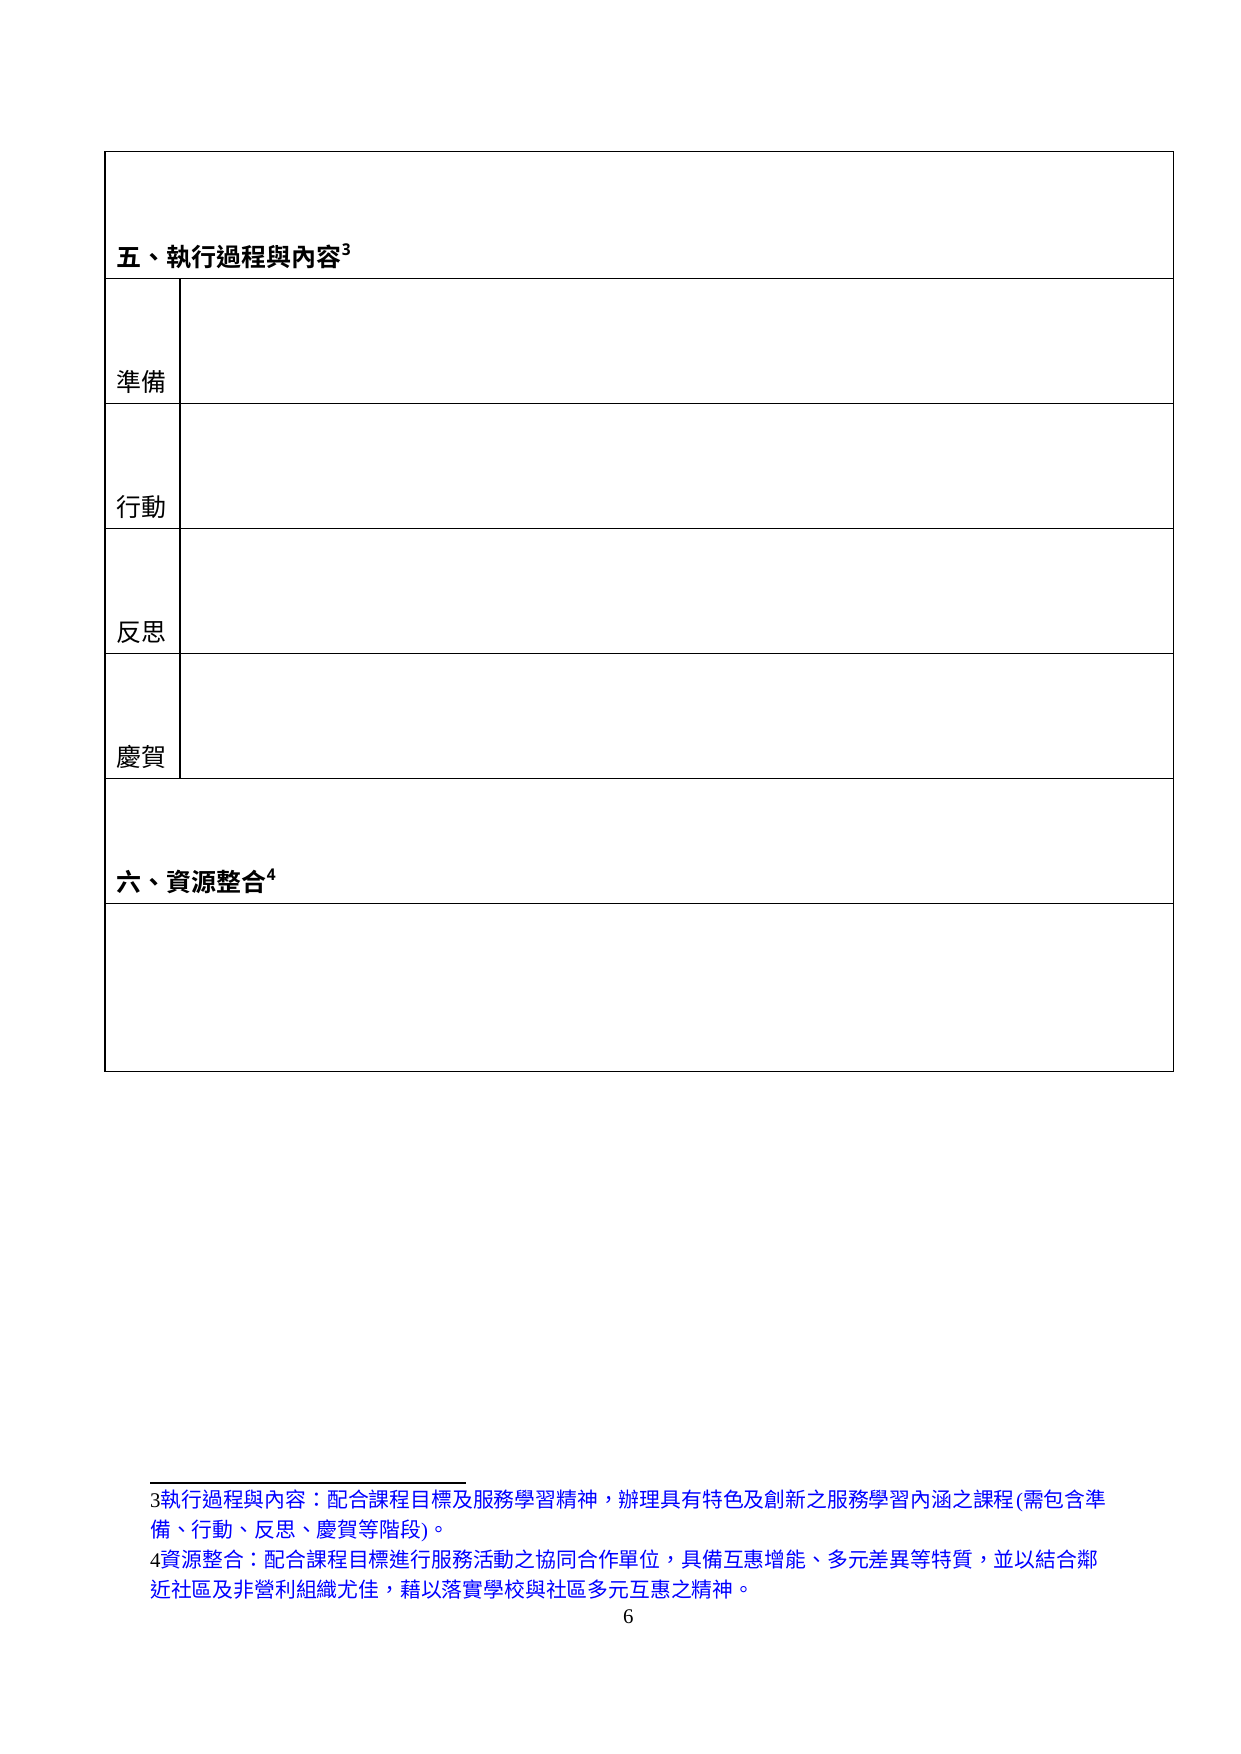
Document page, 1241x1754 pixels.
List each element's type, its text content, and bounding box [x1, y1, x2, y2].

table_cell 六、資源整合 [106, 779, 1173, 903]
table_cell [181, 529, 1173, 653]
table_cell [181, 654, 1173, 778]
table_cell 反思 [106, 529, 179, 653]
table_cell 行動 [106, 404, 179, 528]
table_cell [106, 904, 1173, 1071]
table_cell [181, 279, 1173, 403]
table_cell 準備 [106, 279, 179, 403]
table_header 五、執行過程與內容 [106, 152, 1173, 278]
table_cell [181, 404, 1173, 528]
table_cell 慶賀 [106, 654, 179, 778]
